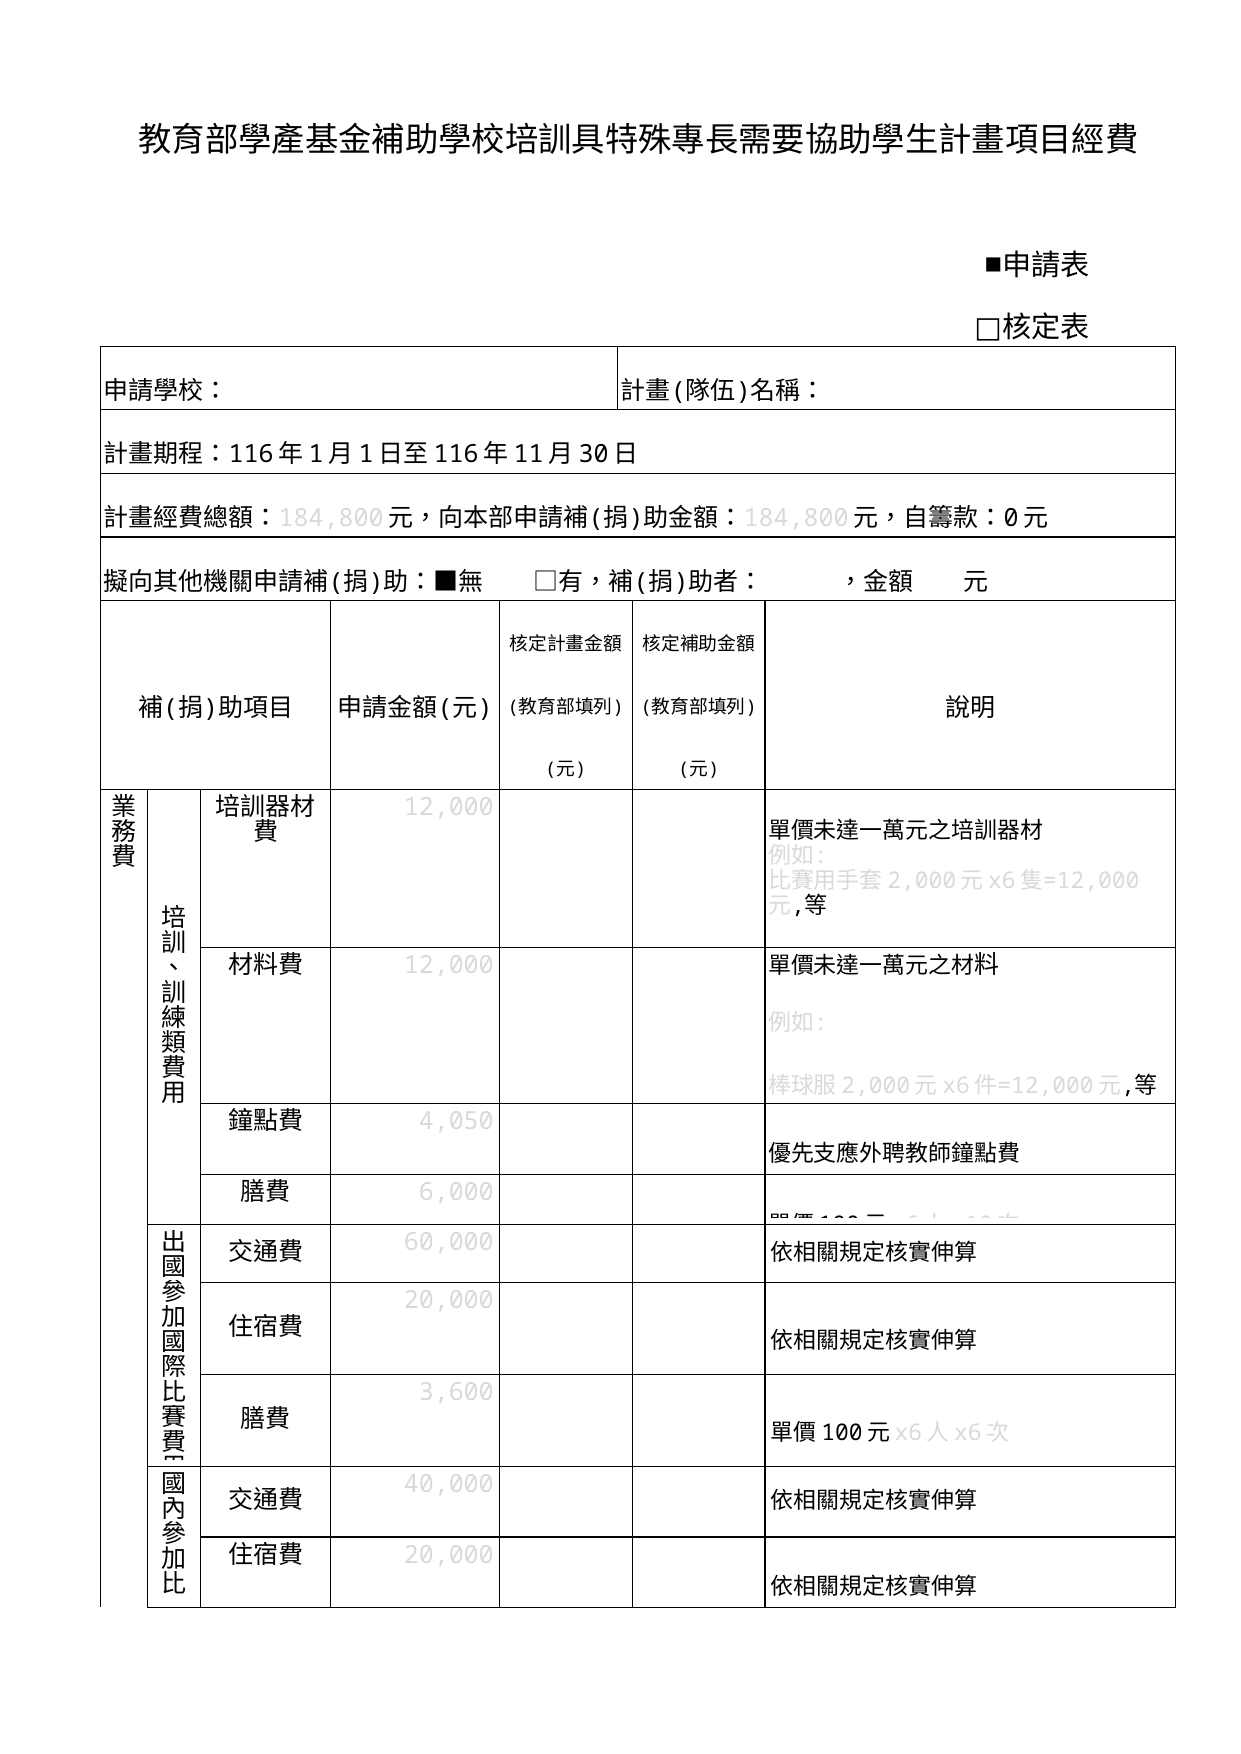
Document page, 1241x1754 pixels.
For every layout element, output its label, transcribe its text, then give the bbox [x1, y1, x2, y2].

table_cell 優先支應外聘教師鐘點費 405元x10節 [766, 1104, 1175, 1174]
table_cell 單價100元x6人x6次 [766, 1375, 1175, 1466]
table_cell 12,000 [331, 790, 499, 947]
table_cell [500, 1283, 632, 1373]
table_cell [633, 1467, 764, 1536]
table_cell [633, 1538, 764, 1607]
table_cell 住宿費 [201, 1538, 330, 1607]
table_cell 20,000 [331, 1538, 499, 1607]
table_cell [633, 948, 764, 1103]
table_cell 計畫經費總額：184,800元，向本部申請補(捐)助金額：184,800元，自籌款：0元 [101, 474, 1175, 536]
table_cell [500, 1467, 632, 1536]
table_cell [633, 1225, 764, 1282]
table_cell 膳費 [201, 1175, 330, 1224]
table_cell [500, 790, 632, 947]
table_cell [413, 221, 499, 283]
table_header 教育部學產基金補助學校培訓具特殊專長需要協助學生計畫項目經費 [100, 96, 1176, 221]
table_cell [500, 1175, 632, 1224]
table_cell [608, 283, 632, 346]
table_cell 單價100元x6人x10次 [766, 1175, 1175, 1224]
table_cell 3,600 [331, 1375, 499, 1466]
table_cell 住宿費 [201, 1283, 330, 1373]
table_cell 膳費 [201, 1375, 330, 1466]
table_cell 培訓、訓練類費用 [148, 790, 200, 1224]
table_cell [633, 1175, 764, 1224]
table_cell 交通費 [201, 1467, 330, 1536]
table_cell 60,000 [331, 1225, 499, 1282]
table_cell [500, 1225, 632, 1282]
table_cell 核定補助金額(教育部填列)(元) [633, 601, 764, 788]
table_cell [633, 790, 764, 947]
table_cell [100, 283, 330, 346]
table_cell 補(捐)助項目 [101, 601, 330, 788]
table_cell [633, 1104, 764, 1174]
table_cell 核定計畫金額(教育部填列)(元) [500, 601, 632, 788]
table_cell 出國參加國際比賽費用 [148, 1225, 200, 1466]
table_cell [1092, 283, 1176, 346]
table_cell 依相關規定核實伸算 [766, 1225, 1175, 1282]
table_cell 計畫期程：116年1月1日至116年11月30日 [101, 410, 1175, 473]
table_cell 依相關規定核實伸算 [766, 1467, 1175, 1536]
table_cell □核定表 [718, 283, 1092, 346]
table_cell [633, 1283, 764, 1373]
table_cell [500, 1538, 632, 1607]
table_cell 依相關規定核實伸算 [766, 1538, 1175, 1607]
table_cell [330, 221, 413, 283]
table_cell [100, 221, 330, 283]
table_cell ■申請表 [718, 221, 1092, 283]
table_cell [633, 1375, 764, 1466]
table_cell 交通費 [201, 1225, 330, 1282]
table_cell 單價未達一萬元之材料 例如: 棒球服2,000元x6件=12,000元,等 [766, 948, 1175, 1103]
table_cell [1092, 221, 1176, 283]
table_cell [500, 948, 632, 1103]
table_cell 40,000 [331, 1467, 499, 1536]
table_cell [413, 283, 499, 346]
table_cell 依相關規定核實伸算 [766, 1283, 1175, 1373]
table_cell 6,000 [331, 1175, 499, 1224]
table_cell 材料費 [201, 948, 330, 1103]
table_cell [632, 283, 718, 346]
table_cell [500, 1375, 632, 1466]
table_cell 擬向其他機關申請補(捐)助：■無 □有，補(捐)助者： ，金額 元 [101, 538, 1175, 600]
table_cell [499, 283, 608, 346]
table_cell 業務費 [101, 790, 147, 1607]
table_cell 申請學校： [101, 347, 617, 409]
table_cell 12,000 [331, 948, 499, 1103]
table_cell 培訓器材費 [201, 790, 330, 947]
table_cell [632, 221, 718, 283]
table_cell 20,000 [331, 1283, 499, 1373]
table_cell 申請金額(元) [331, 601, 499, 788]
table_cell [499, 221, 608, 283]
table_cell 說明 [766, 601, 1175, 788]
table_cell 鐘點費 [201, 1104, 330, 1174]
table_cell 國內參加比賽費用 [148, 1467, 200, 1607]
table_cell 單價未達一萬元之培訓器材 例如: 比賽用手套2,000元x6隻=12,000元,等 [766, 790, 1175, 947]
table_cell [608, 221, 632, 283]
table_cell 4,050 [331, 1104, 499, 1174]
table_cell [500, 1104, 632, 1174]
table_cell [330, 283, 413, 346]
table_cell 計畫(隊伍)名稱： [618, 347, 1175, 409]
